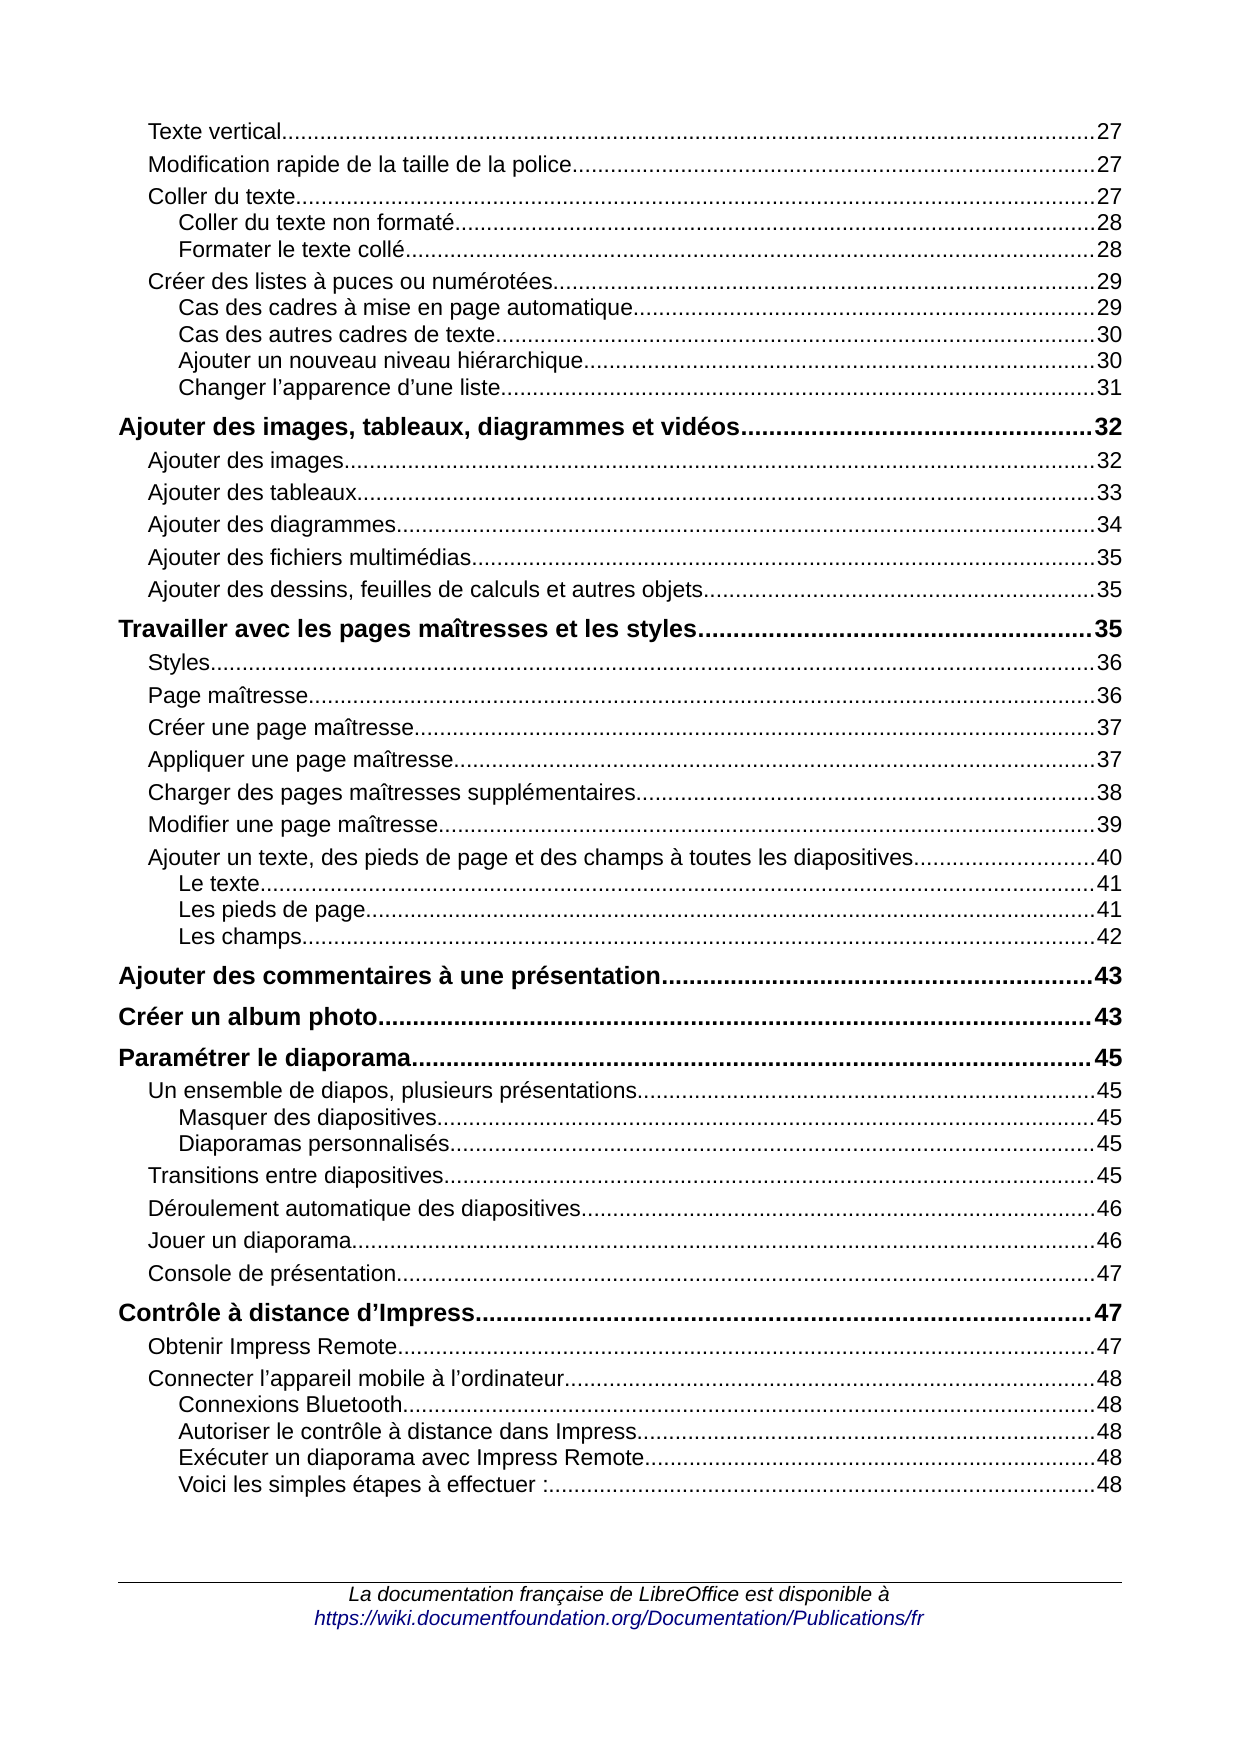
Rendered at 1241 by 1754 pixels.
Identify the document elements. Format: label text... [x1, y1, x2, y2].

text Créer un album photo 43 [118, 1002, 1122, 1031]
text Appliquer une page maîtresse 37 [148, 746, 1122, 773]
text Ajouter un nouveau niveau hiérarchique 30 [178, 347, 1122, 373]
text Cas des autres cadres de texte 30 [178, 321, 1122, 347]
text Cas des cadres à mise en page automatique 29 [178, 294, 1122, 321]
text Le texte 41 [178, 870, 1122, 896]
text Les pieds de page 41 [178, 896, 1122, 923]
text Formater le texte collé 28 [178, 236, 1122, 262]
text Modification rapide de la taille de la police 27 [148, 151, 1122, 177]
text Ajouter des fichiers multimédias 35 [148, 544, 1122, 570]
text Connecter l’appareil mobile à l’ordinateur 48 [148, 1365, 1122, 1391]
text Exécuter un diaporama avec Impress Remote 48 [178, 1444, 1122, 1471]
text Jouer un diaporama 46 [148, 1227, 1122, 1253]
text Autoriser le contrôle à distance dans Impress 48 [178, 1418, 1122, 1444]
text Ajouter des images 32 [148, 447, 1122, 473]
text Contrôle à distance d’Impress 47 [118, 1298, 1122, 1327]
text Coller du texte non formaté 28 [178, 209, 1122, 236]
text Masquer des diapositives 45 [178, 1104, 1122, 1130]
text Créer des listes à puces ou numérotées 29 [148, 268, 1122, 294]
text Paramétrer le diaporama 45 [118, 1042, 1122, 1071]
text Styles 36 [148, 649, 1122, 676]
text Ajouter des diagrammes 34 [148, 511, 1122, 538]
text Modifier une page maîtresse 39 [148, 811, 1122, 838]
text Un ensemble de diapos, plusieurs présentations 45 [148, 1077, 1122, 1104]
text Texte vertical 27 [148, 118, 1122, 144]
text Console de présentation 47 [148, 1259, 1122, 1286]
text Charger des pages maîtresses supplémentaires 38 [148, 779, 1122, 805]
text Diaporamas personnalisés 45 [178, 1130, 1122, 1156]
text Créer une page maîtresse 37 [148, 714, 1122, 740]
text Page maîtresse 36 [148, 682, 1122, 708]
text Ajouter un texte, des pieds de page et des champs à toutes les diapositives 40 [148, 844, 1122, 870]
text Travailler avec les pages maîtresses et les styles 35 [118, 614, 1122, 643]
text Ajouter des commentaires à une présentation 43 [118, 961, 1122, 990]
text Voici les simples étapes à effectuer : 48 [178, 1471, 1122, 1497]
text Les champs 42 [178, 923, 1122, 949]
text Ajouter des images, tableaux, diagrammes et vidéos 32 [118, 412, 1122, 441]
text Ajouter des tableaux 33 [148, 479, 1122, 505]
text Obtenir Impress Remote 47 [148, 1333, 1122, 1359]
text Déroulement automatique des diapositives 46 [148, 1195, 1122, 1221]
text Coller du texte 27 [148, 183, 1122, 209]
text Connexions Bluetooth 48 [178, 1391, 1122, 1418]
text Ajouter des dessins, feuilles de calculs et autres objets 35 [148, 576, 1122, 602]
text Transitions entre diapositives 45 [148, 1162, 1122, 1189]
text Changer l’apparence d’une liste 31 [178, 373, 1122, 400]
